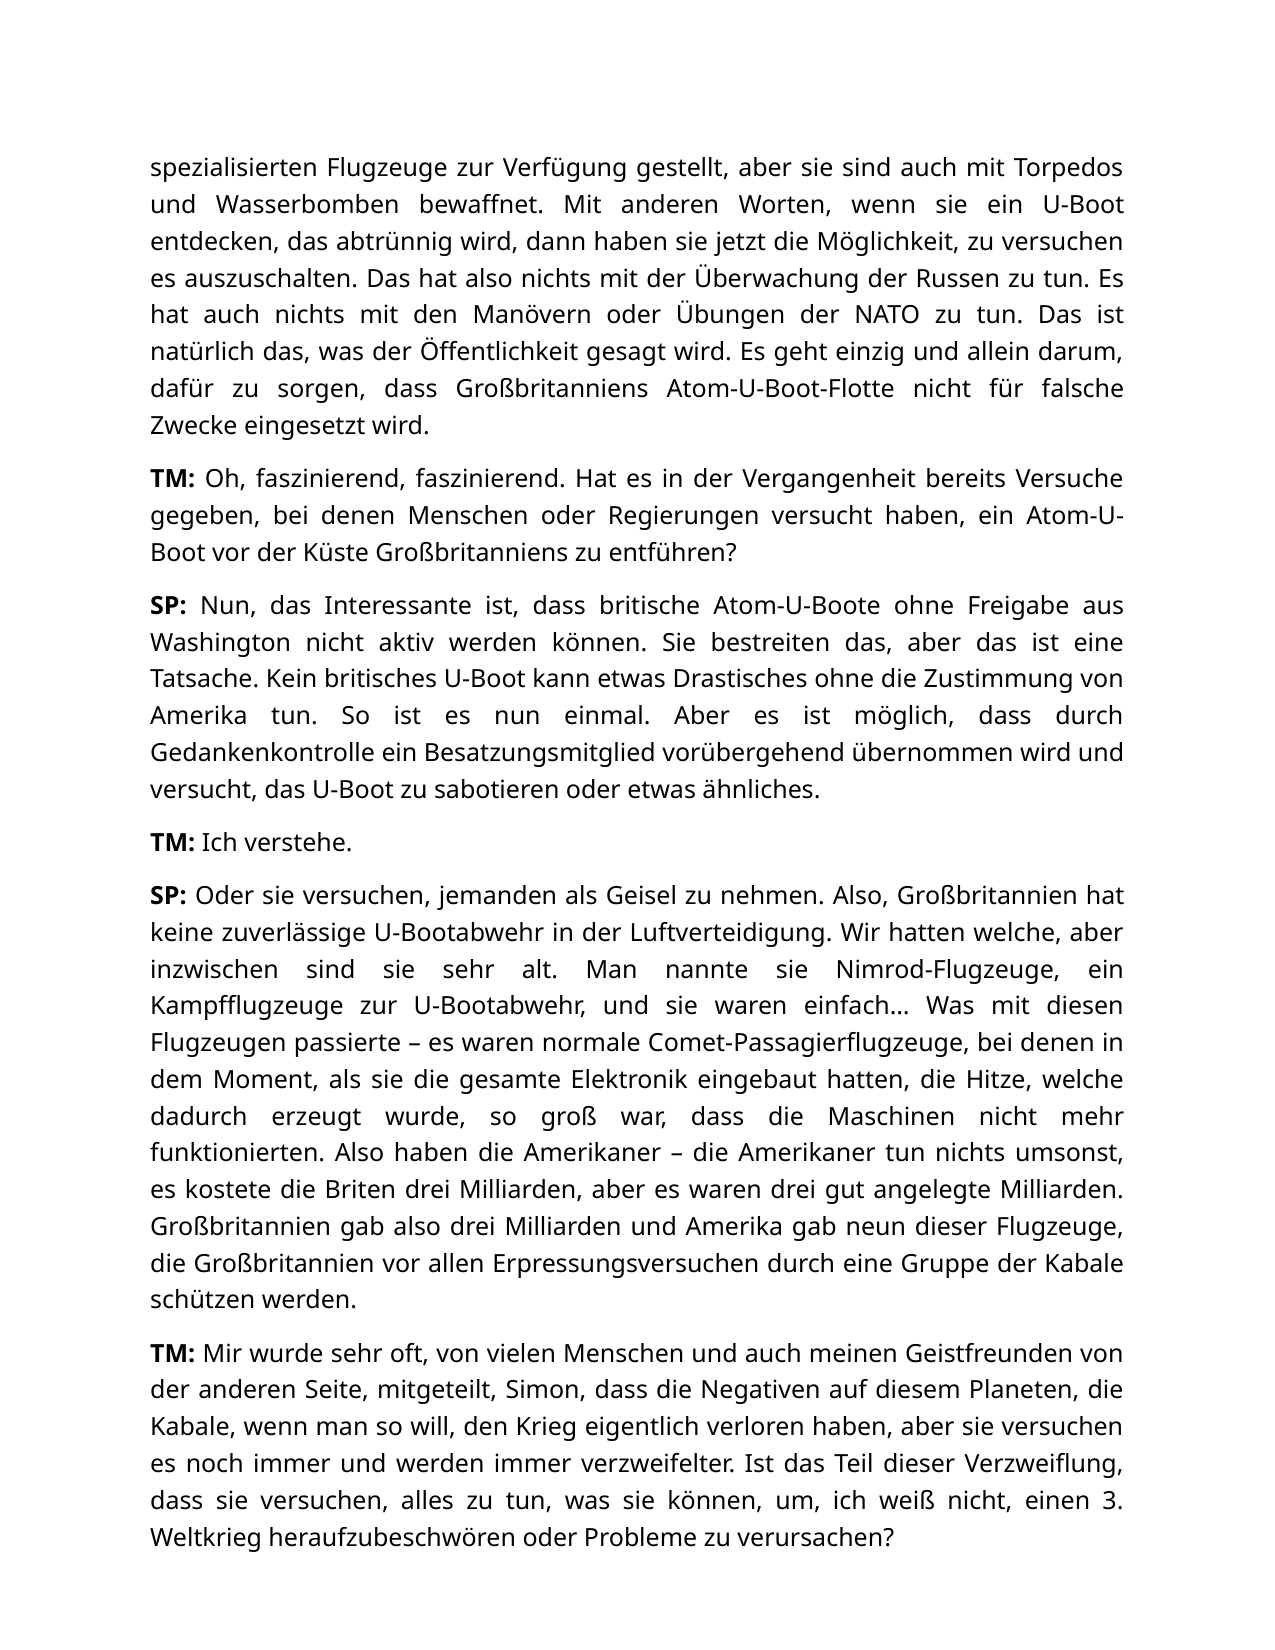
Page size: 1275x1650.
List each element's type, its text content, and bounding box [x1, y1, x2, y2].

text TM: Mir wurde sehr oft, von vielen Menschen und auch meinen Geistfreunden von der anderen Seite, mitgeteilt, Simon, dass die Negativen auf diesem Planeten, die Kabale, wenn man so will, den Krieg eigentlich verloren haben, aber sie versuchen es noch immer und werden immer verzweifelter. Ist das Teil dieser Verzweiflung, dass sie versuchen, alles zu tun, was sie können, um, ich weiß nicht, einen 3. Weltkrieg heraufzubeschwören oder Probleme zu verursachen? [150, 1335, 1125, 1553]
text TM: Ich verstehe. [150, 824, 1125, 858]
text SP: Nun, das Interessante ist, dass britische Atom-U-Boote ohne Freigabe aus Washington nicht aktiv werden können. Sie bestreiten das, aber das ist eine Tatsache. Kein britisches U-Boot kann etwas Drastisches ohne die Zustimmung von Amerika tun. So ist es nun einmal. Aber es ist möglich, dass durch Gedankenkontrolle ein Besatzungsmitglied vorübergehend übernommen wird und versucht, das U-Boot zu sabotieren oder etwas ähnliches. [150, 587, 1125, 805]
text spezialisierten Flugzeuge zur Verfügung gestellt, aber sie sind auch mit Torpedos und Wasserbomben bewaffnet. Mit anderen Worten, wenn sie ein U-Boot entdecken, das abtrünnig wird, dann haben sie jetzt die Möglichkeit, zu versuchen es auszuschalten. Das hat also nichts mit der Überwachung der Russen zu tun. Es hat auch nichts mit den Manövern oder Übungen der NATO zu tun. Das ist natürlich das, was der Öffentlichkeit gesagt wird. Es geht einzig und allein darum, dafür zu sorgen, dass Großbritanniens Atom-U-Boot-Flotte nicht für falsche Zwecke eingesetzt wird. [150, 150, 1125, 441]
text TM: Oh, faszinierend, faszinierend. Hat es in der Vergangenheit bereits Versuche gegeben, bei denen Menschen oder Regierungen versucht haben, ein Atom-U-Boot vor der Küste Großbritanniens zu entführen? [150, 461, 1125, 568]
text SP: Oder sie versuchen, jemanden als Geisel zu nehmen. Also, Großbritannien hat keine zuverlässige U-Bootabwehr in der Luftverteidigung. Wir hatten welche, aber inzwischen sind sie sehr alt. Man nannte sie Nimrod-Flugzeuge, ein Kampfflugzeuge zur U-Bootabwehr, und sie waren einfach… Was mit diesen Flugzeugen passierte – es waren normale Comet-Passagierflugzeuge, bei denen in dem Moment, als sie die gesamte Elektronik eingebaut hatten, die Hitze, welche dadurch erzeugt wurde, so groß war, dass die Maschinen nicht mehr funktionierten. Also haben die Amerikaner – die Amerikaner tun nichts umsonst, es kostete die Briten drei Milliarden, aber es waren drei gut angelegte Milliarden. Großbritannien gab also drei Milliarden und Amerika gab neun dieser Flugzeuge, die Großbritannien vor allen Erpressungsversuchen durch eine Gruppe der Kabale schützen werden. [150, 878, 1125, 1316]
